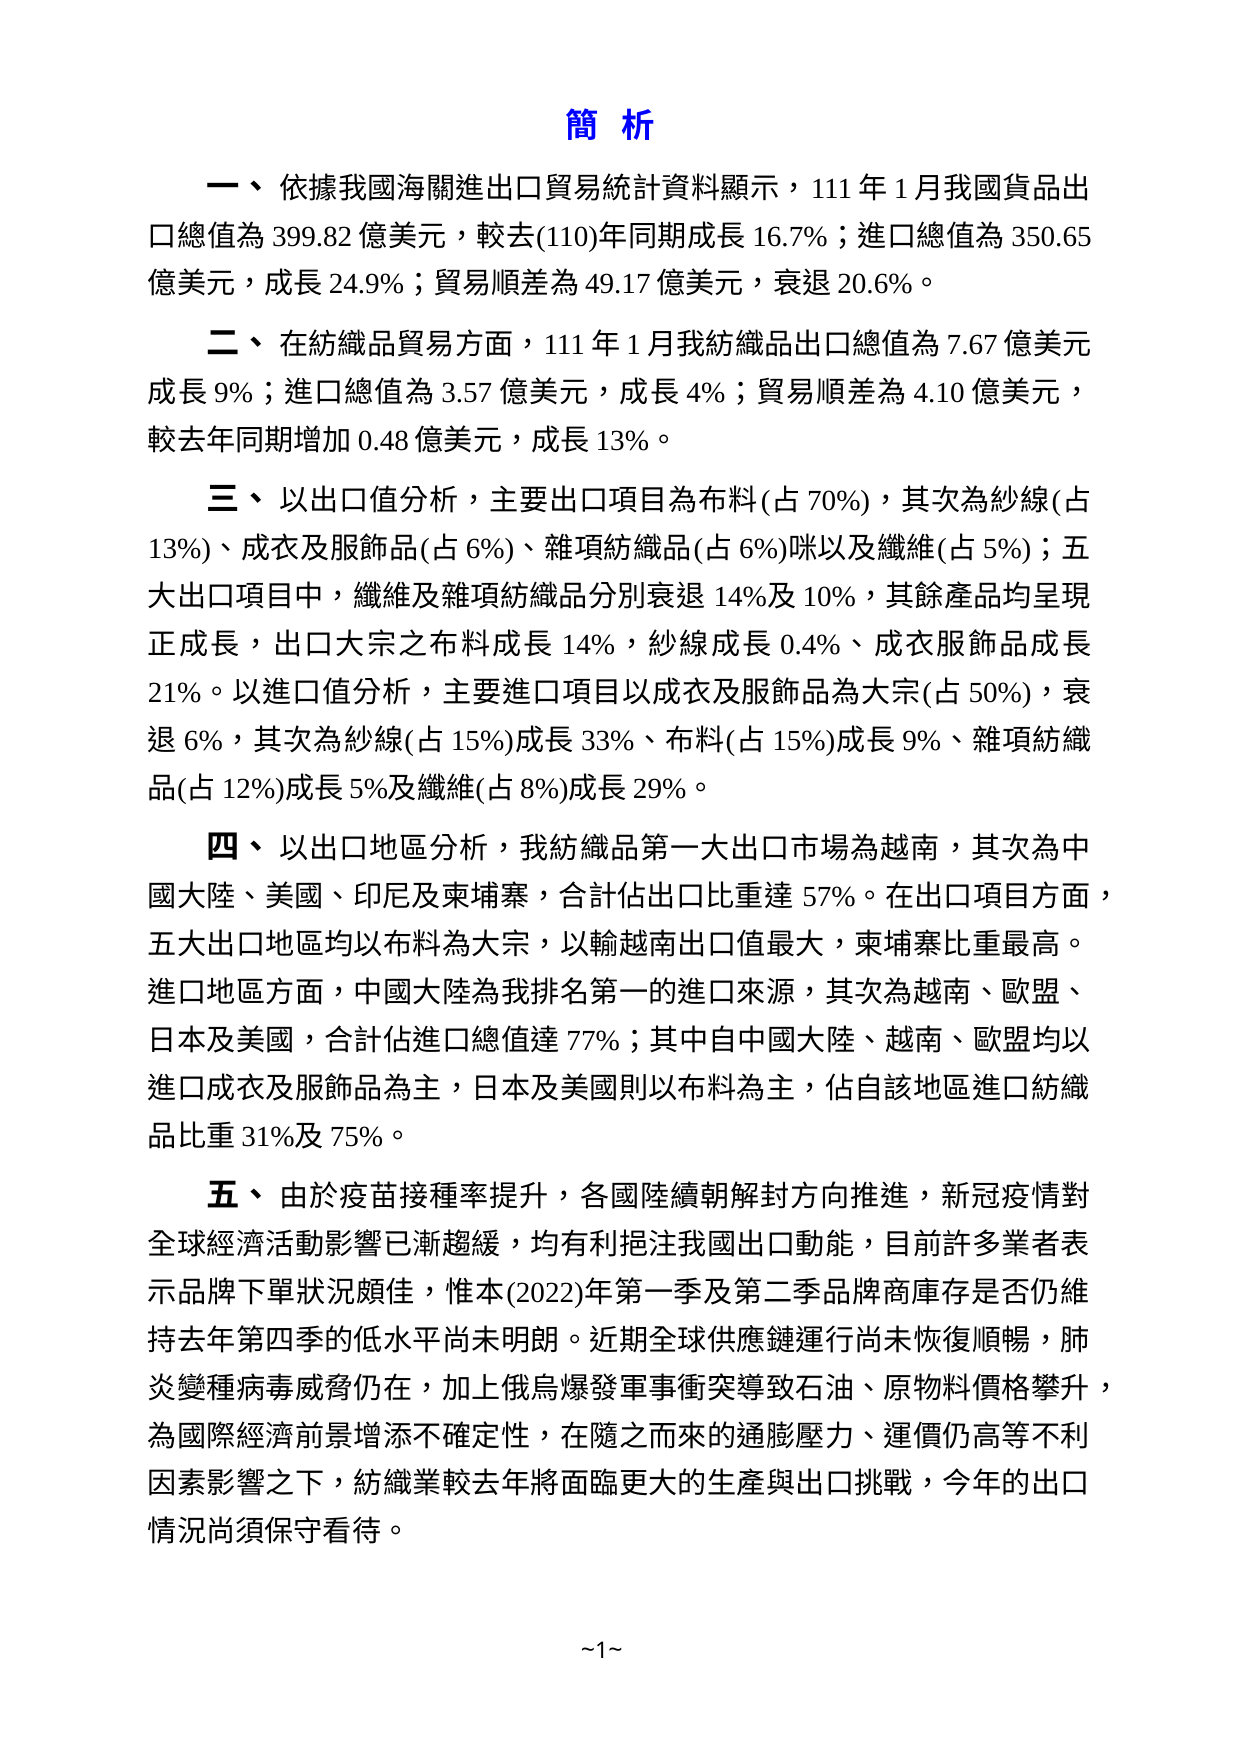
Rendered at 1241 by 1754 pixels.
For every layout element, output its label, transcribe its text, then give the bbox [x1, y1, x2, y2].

list 在紡織品貿易方面，111年1月我紡織品出口總值為7.67億美元，成長9%；進口總值為3.57億美元，成長4%；貿易順差為4.10億美元，較去年同期增加0.48億美元，成長13%。 [148, 316, 1091, 460]
list 以出口地區分析，我紡織品第一大出口市場為越南，其次為中國大陸、美國、印尼及柬埔寨，合計佔出口比重達57%。在出口項目方面，五大出口地區均以布料為大宗，以輸越南出口值最大，柬埔寨比重最高。進口地區方面，中國大陸為我排名第一的進口來源，其次為越南、歐盟、日本及美國，合計佔進口總值達77%；其中自中國大陸、越南、歐盟均以進口成衣及服飾品為主，日本及美國則以布料為主，佔自該地區進口紡織品比重31%及75%。 [148, 820, 1091, 1156]
list 以出口值分析，主要出口項目為布料(占70%)，其次為紗線(占13%)、成衣及服飾品(占6%)、雜項紡織品(占6%)咪以及纖維(占5%)；五大出口項目中，纖維及雜項紡織品分別衰退14%及10%，其餘產品均呈現正成長，出口大宗之布料成長14%，紗線成長0.4%、成衣服飾品成長21%。以進口值分析，主要進口項目以成衣及服飾品為大宗(占50%)，衰退6%，其次為紗線(占15%)成長33%、布料(占15%)成長9%、雜項紡織品(占12%)成長5%及纖維(占8%)成長29%。 [148, 472, 1091, 808]
list 依據我國海關進出口貿易統計資料顯示，111年1月我國貨品出口總值為399.82億美元，較去(110)年同期成長16.7%；進口總值為350.65億美元，成長24.9%；貿易順差為49.17億美元，衰退20.6%。 [148, 160, 1091, 303]
list 由於疫苗接種率提升，各國陸續朝解封方向推進，新冠疫情對全球經濟活動影響已漸趨緩，均有利挹注我國出口動能，目前許多業者表示品牌下單狀況頗佳，惟本(2022)年第一季及第二季品牌商庫存是否仍維持去年第四季的低水平尚未明朗。近期全球供應鏈運行尚未恢復順暢，肺炎變種病毒威脅仍在，加上俄烏爆發軍事衝突導致石油、原物料價格攀升，為國際經濟前景增添不確定性，在隨之而來的通膨壓力、運價仍高等不利因素影響之下，紡織業較去年將面臨更大的生產與出口挑戰，今年的出口情況尚須保守看待。 [148, 1168, 1091, 1551]
text 簡 析 [141, 97, 1078, 147]
